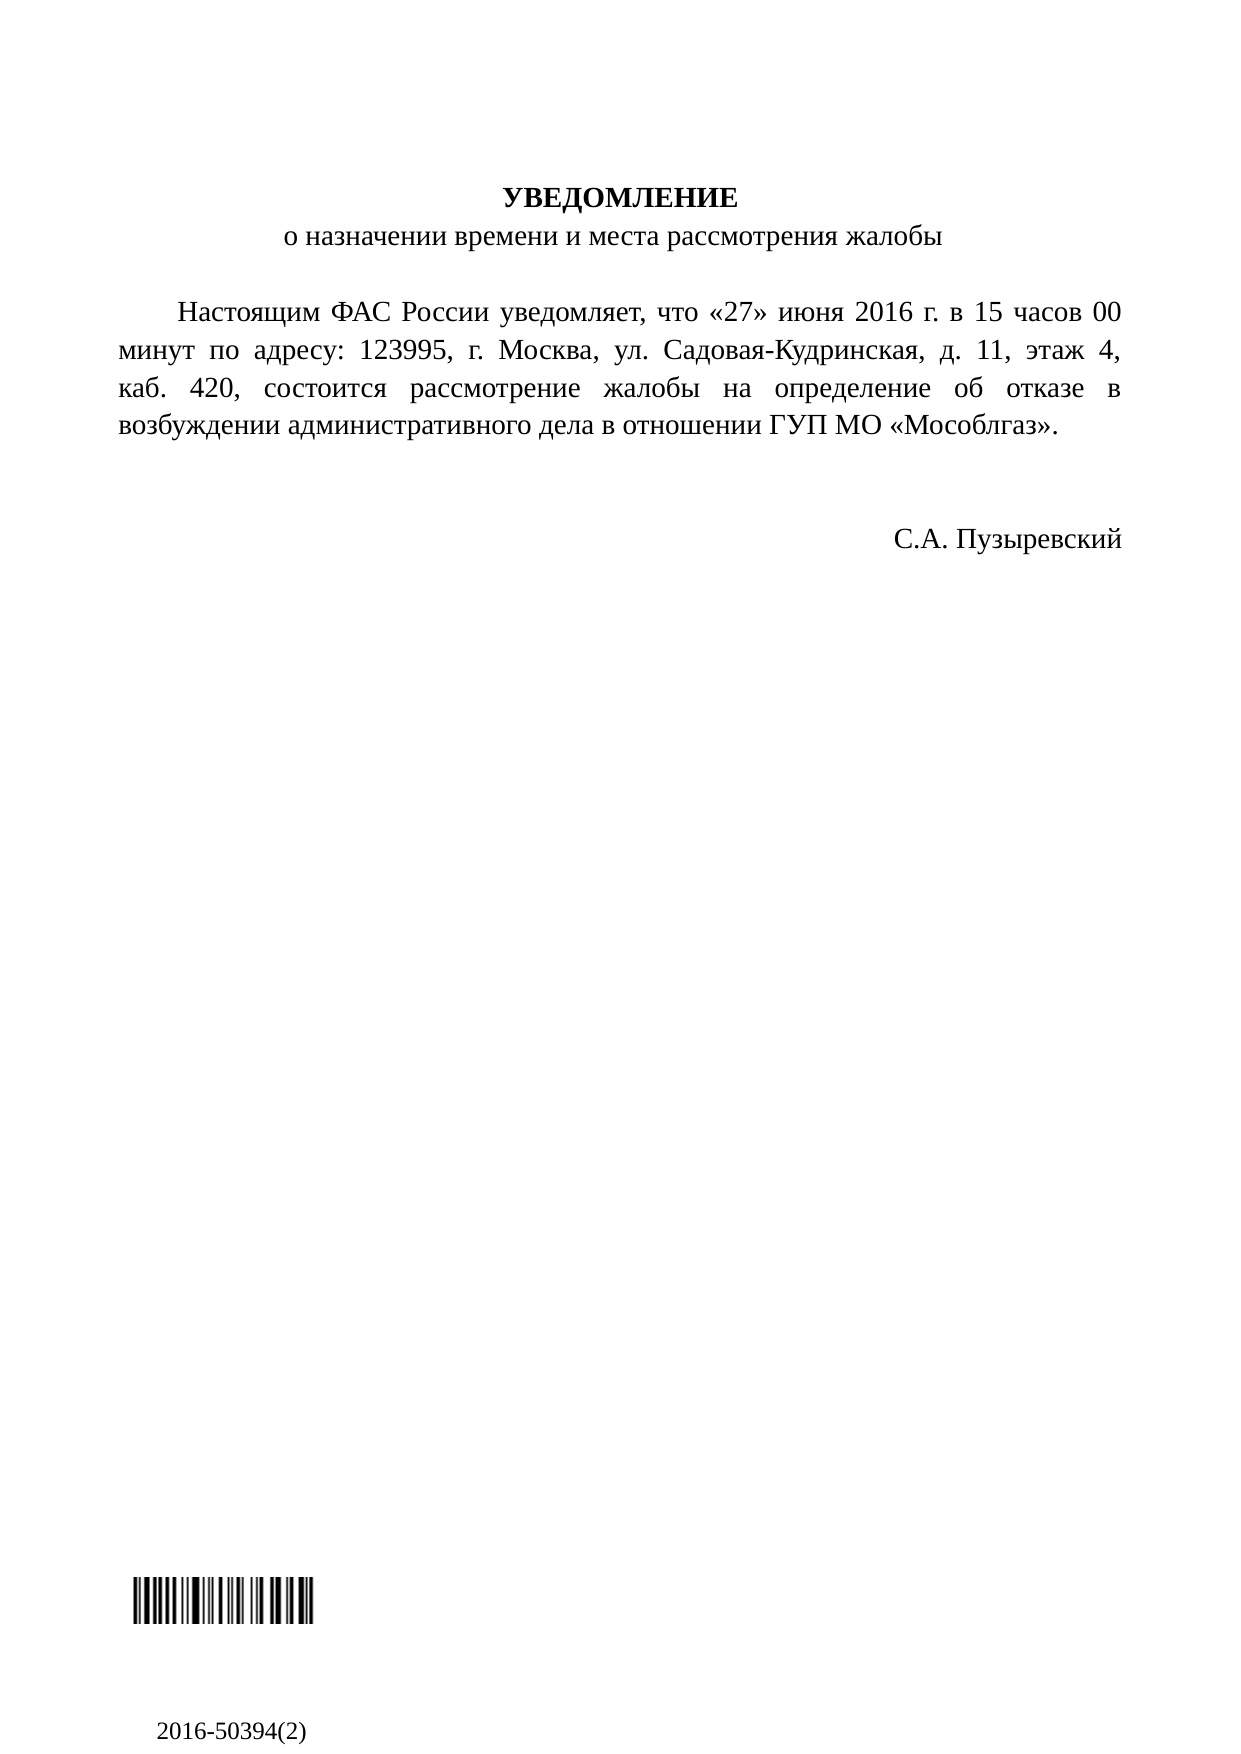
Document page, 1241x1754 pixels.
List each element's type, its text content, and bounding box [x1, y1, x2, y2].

text С.А. Пузыревский [118, 517, 1122, 554]
text Настоящим ФАС России уведомляет, что «27» июня 2016 г. в 15 часов 00 минут по адресу: 123995, г. Москва, ул. Садовая-Кудринская, д. 11, этаж 4, каб. 420, состоится рассмотрение жалобы на определение об отказе в возбуждении административного дела в отношении ГУП МО «Мособлгаз». [118, 290, 1122, 441]
picture [118, 1577, 331, 1624]
subtitle о назначении времени и места рассмотрения жалобы [118, 214, 1122, 252]
subtitle УВЕДОМЛЕНИЕ [118, 176, 1122, 214]
